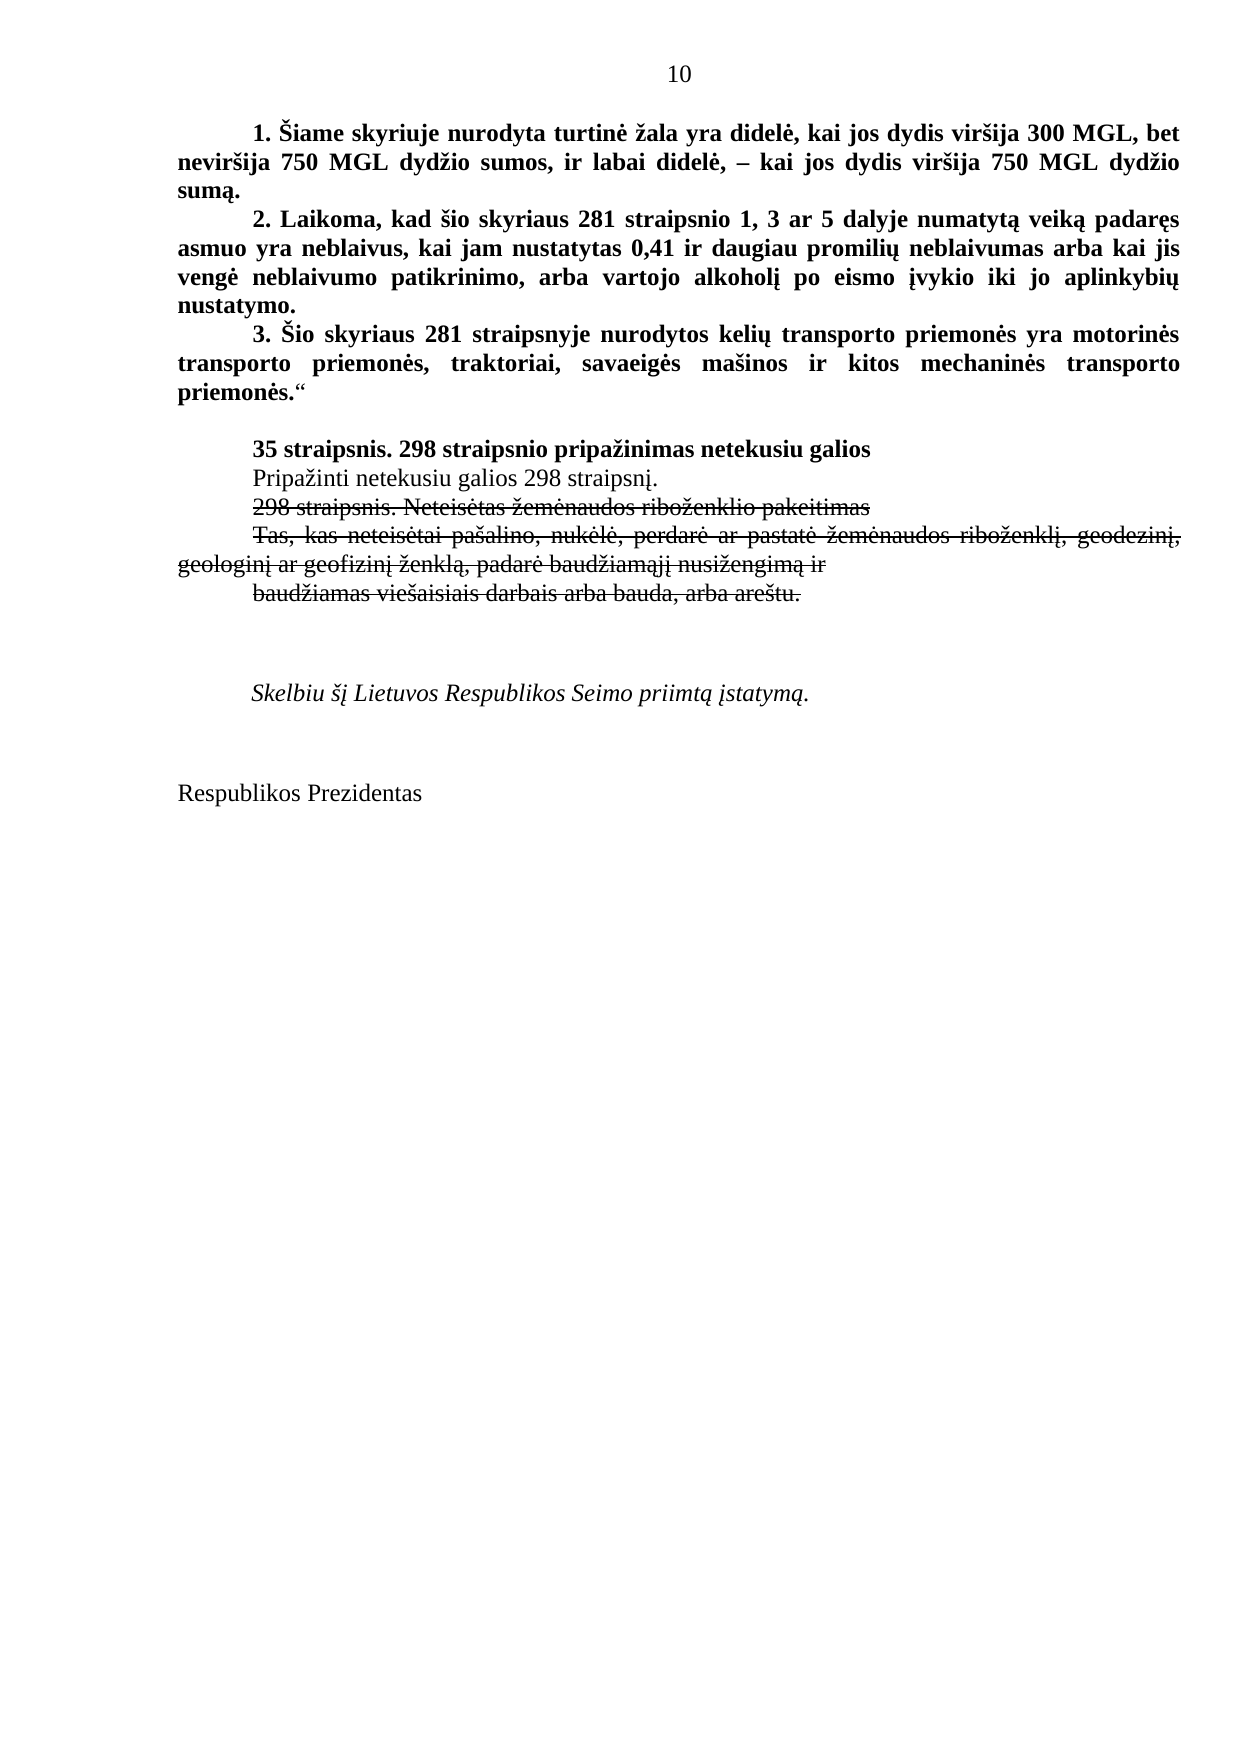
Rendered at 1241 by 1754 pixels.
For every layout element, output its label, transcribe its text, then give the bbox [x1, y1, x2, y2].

text baudžiamas viešaisiais darbais arba bauda, arba areštu. [177, 578, 1181, 607]
text 2. Laikoma, kad šio skyriaus 281 straipsnio 1, 3 ar 5 dalyje numatytą veiką padaręs asmuo yra neblaivus, kai jam nustatytas 0,41 ir daugiau promilių neblaivumas arba kai jis vengė neblaivumo patikrinimo, arba vartojo alkoholį po eismo įvykio iki jo aplinkybių nustatymo. [177, 204, 1181, 319]
text 298 straipsnis. Neteisėtas žemėnaudos riboženklio pakeitimas [177, 492, 1181, 521]
text Pripažinti netekusiu galios 298 straipsnį. [177, 463, 1181, 492]
text 3. Šio skyriaus 281 straipsnyje nurodytos kelių transporto priemonės yra motorinės transporto priemonės, traktoriai, savaeigės mašinos ir kitos mechaninės transporto priemonės.“ [177, 319, 1181, 406]
text 35 straipsnis. 298 straipsnio pripažinimas netekusiu galios [177, 434, 1181, 463]
text Skelbiu šį Lietuvos Respublikos Seimo priimtą įstatymą. [177, 673, 1181, 707]
text 1. Šiame skyriuje nurodyta turtinė žala yra didelė, kai jos dydis viršija 300 MGL, bet neviršija 750 MGL dydžio sumos, ir labai didelė, – kai jos dydis viršija 750 MGL dydžio sumą. [177, 118, 1181, 204]
text Respublikos Prezidentas [177, 773, 1181, 807]
text Tas, kas neteisėtai pašalino, nukėlė, perdarė ar pastatė žemėnaudos riboženklį, geodezinį, geologinį ar geofizinį ženklą, padarė baudžiamąjį nusižengimą ir [177, 521, 1181, 578]
